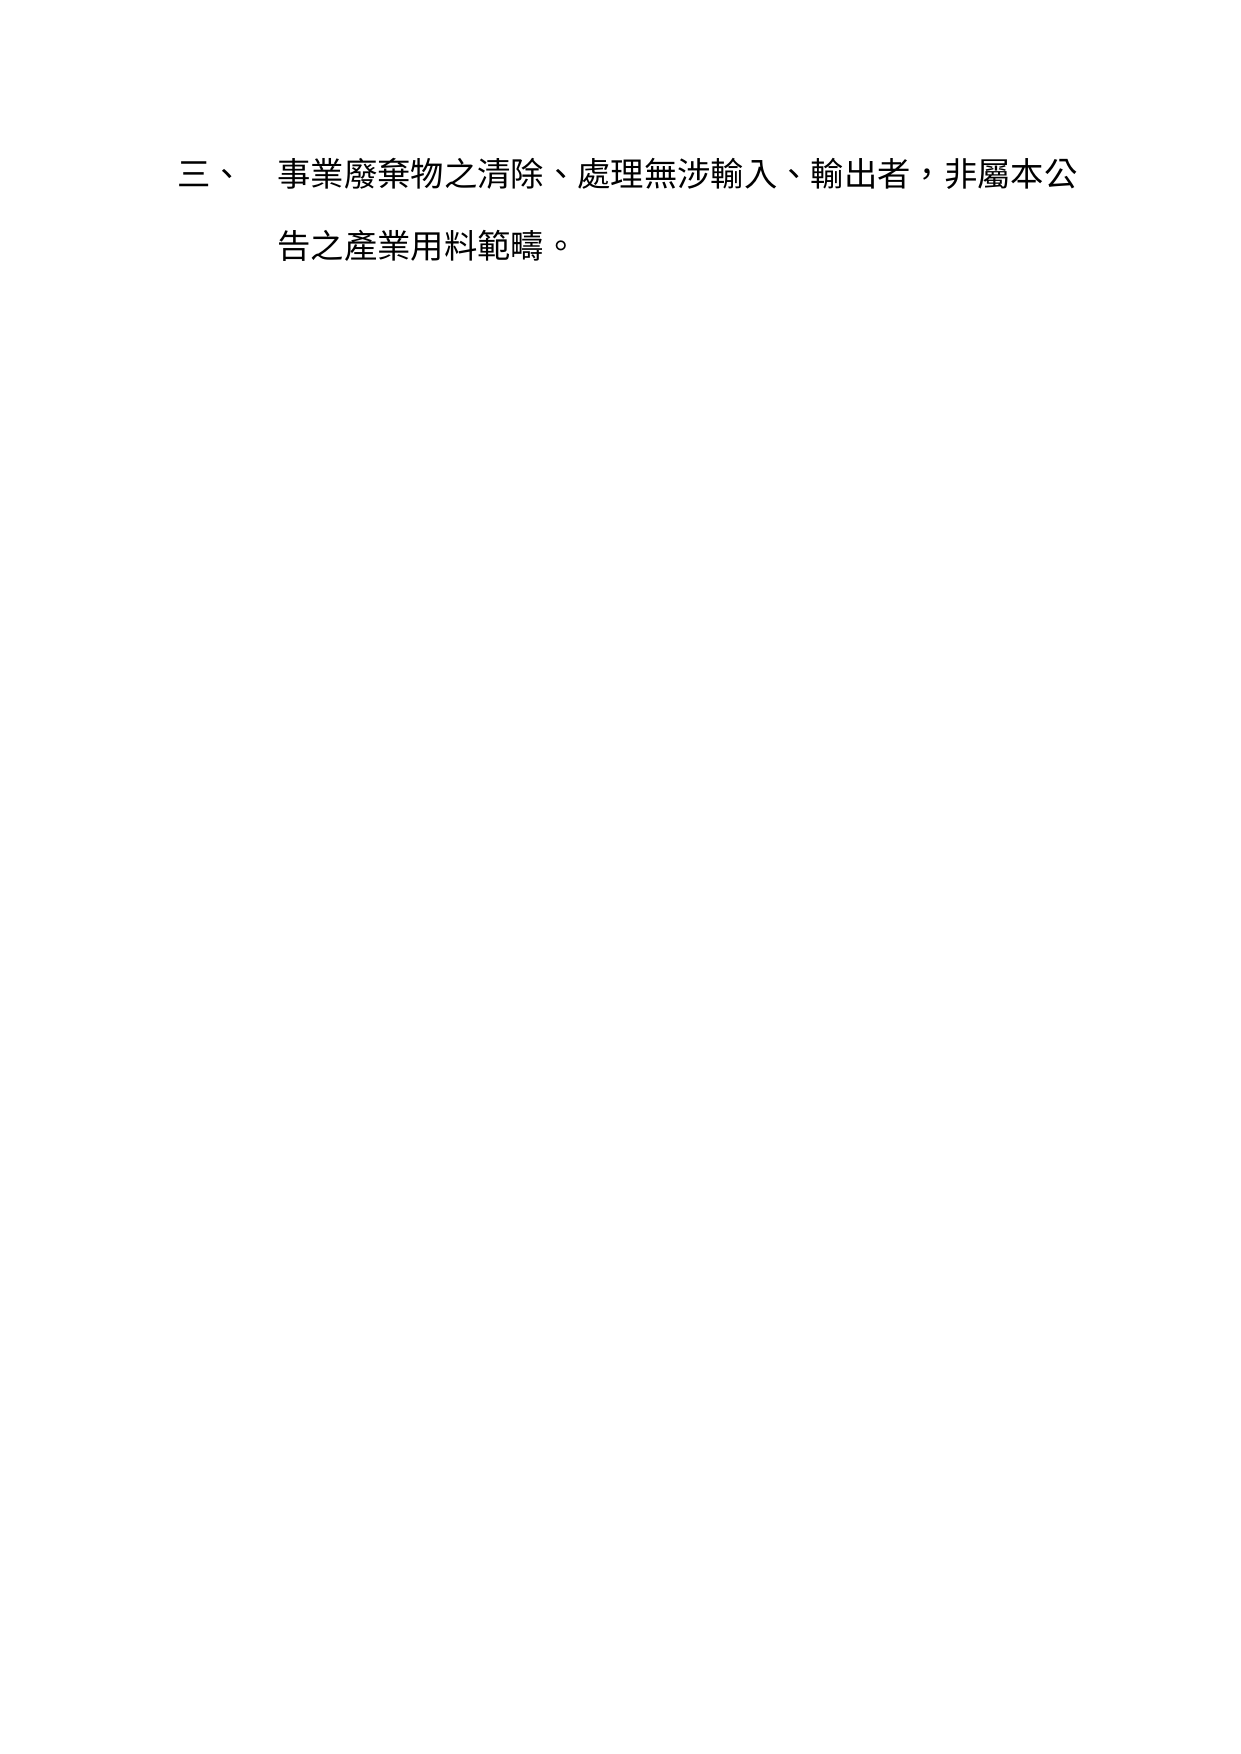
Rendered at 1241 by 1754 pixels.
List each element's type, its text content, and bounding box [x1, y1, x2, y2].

list 事業廢棄物之清除、處理無涉輸入、輸出者，非屬本公告之產業用料範疇。 [177, 148, 1093, 268]
